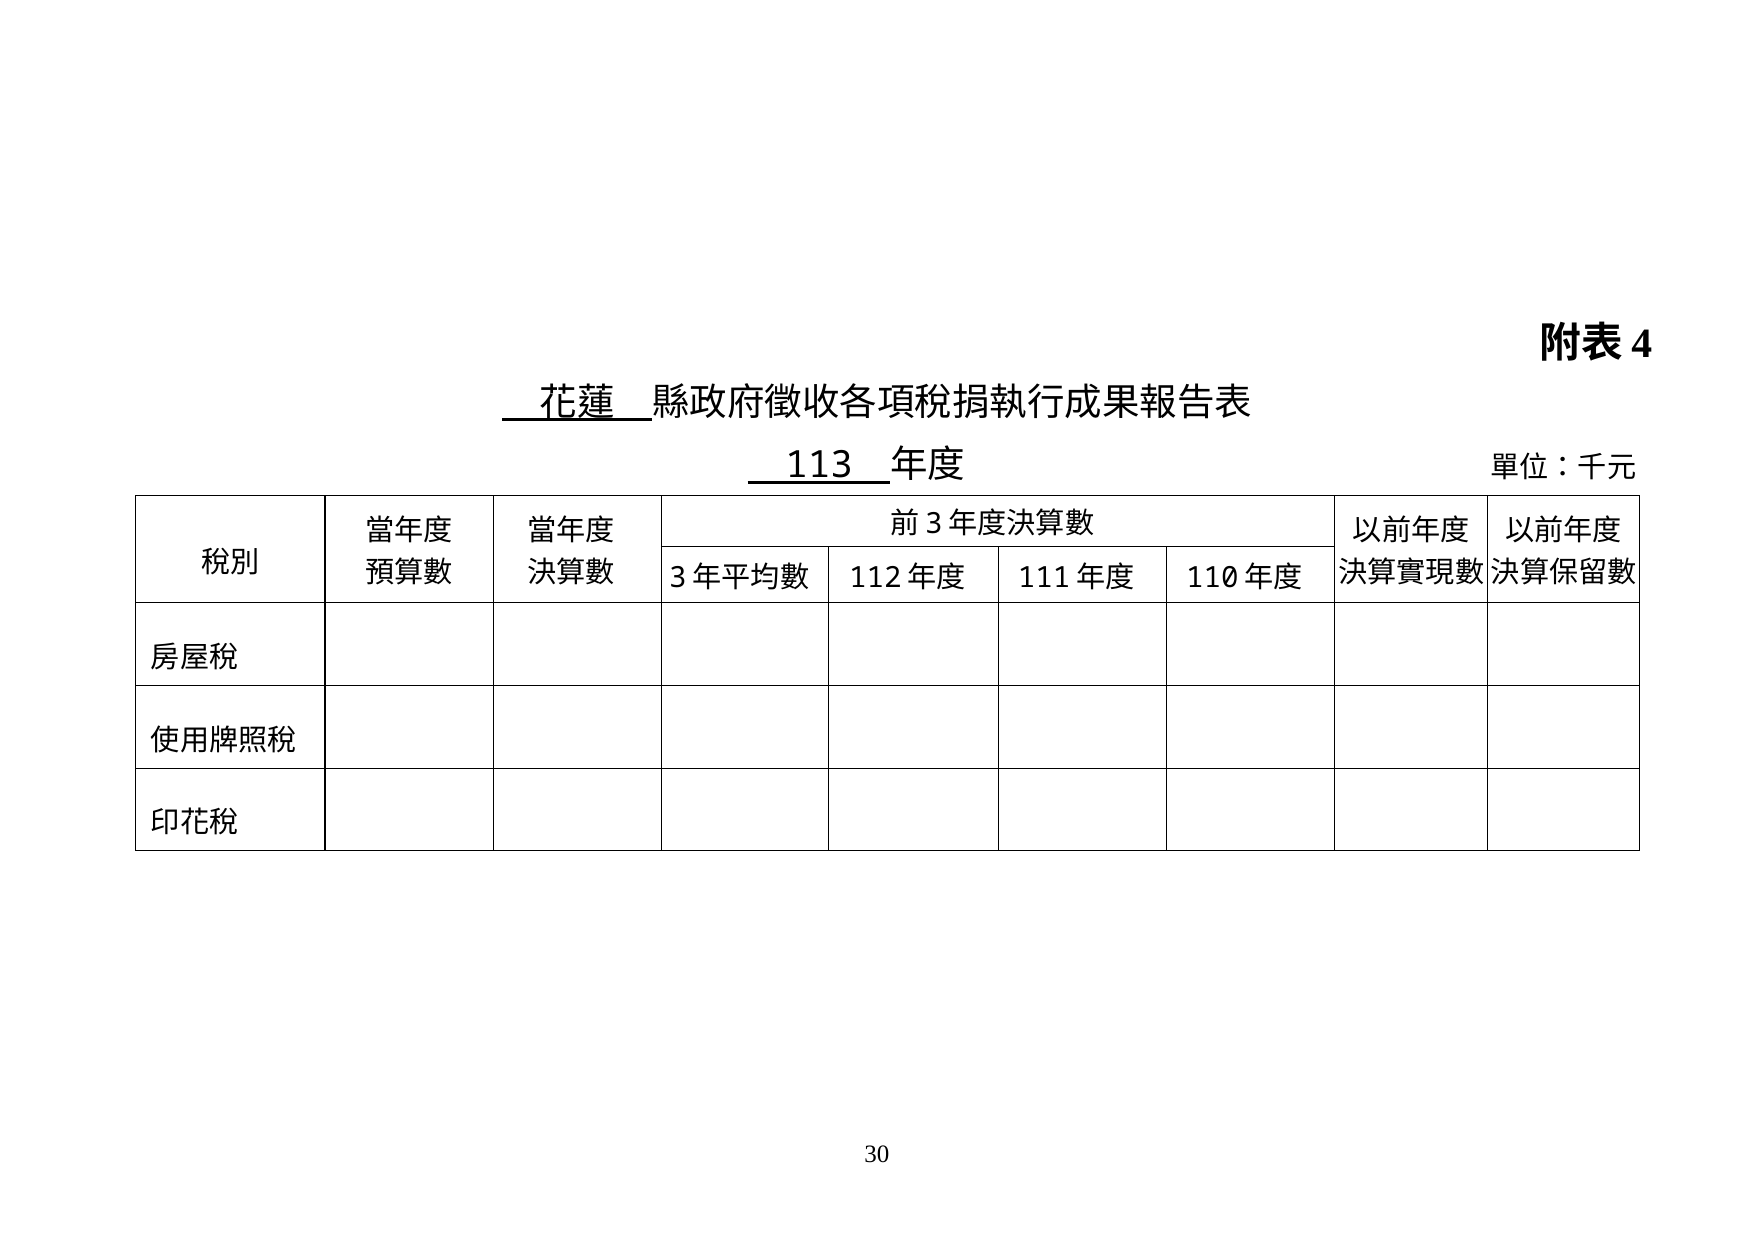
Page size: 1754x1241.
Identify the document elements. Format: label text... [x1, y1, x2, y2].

text 附表4 [1539, 327, 1659, 365]
text 113 年度 單位：千元 [118, 420, 1636, 482]
table_cell [999, 769, 1166, 850]
table_header 當年度 預算數 [326, 496, 493, 602]
table_cell [1335, 769, 1487, 850]
table_cell [829, 769, 998, 850]
table_header 前3年度決算數 [662, 496, 1334, 546]
table_cell [999, 686, 1166, 768]
table_cell [326, 603, 493, 685]
table_header 以前年度 決算保留數 [1488, 496, 1639, 602]
table_cell [326, 686, 493, 768]
table_cell [1335, 686, 1487, 768]
table_cell 房屋稅 [136, 603, 324, 685]
table_cell [662, 603, 828, 685]
table_cell [1335, 603, 1487, 685]
table_cell [1488, 686, 1639, 768]
table_cell [662, 686, 828, 768]
table_cell [1167, 686, 1334, 768]
table_cell [999, 603, 1166, 685]
table_cell [1167, 603, 1334, 685]
table_cell [829, 686, 998, 768]
table_header 稅別 [136, 496, 324, 602]
table_cell [1167, 769, 1334, 850]
table_header 當年度 決算數 [494, 496, 661, 602]
table_cell [494, 686, 661, 768]
table_cell 使用牌照稅 [136, 686, 324, 768]
text 花蓮 縣政府徵收各項稅捐執行成果報告表 [118, 320, 1674, 420]
table_cell [326, 769, 493, 850]
table_cell [662, 769, 828, 850]
table_cell 印花稅 [136, 769, 324, 850]
table_cell 112年度 [829, 547, 998, 602]
table_cell [1488, 769, 1639, 850]
table_cell 110年度 [1167, 547, 1334, 602]
table_cell 3年平均數 [662, 547, 828, 602]
table_cell [829, 603, 998, 685]
table_cell [494, 769, 661, 850]
table_cell 111年度 [999, 547, 1166, 602]
table_header 以前年度 決算實現數 [1335, 496, 1487, 602]
table_cell [1488, 603, 1639, 685]
table_cell [494, 603, 661, 685]
